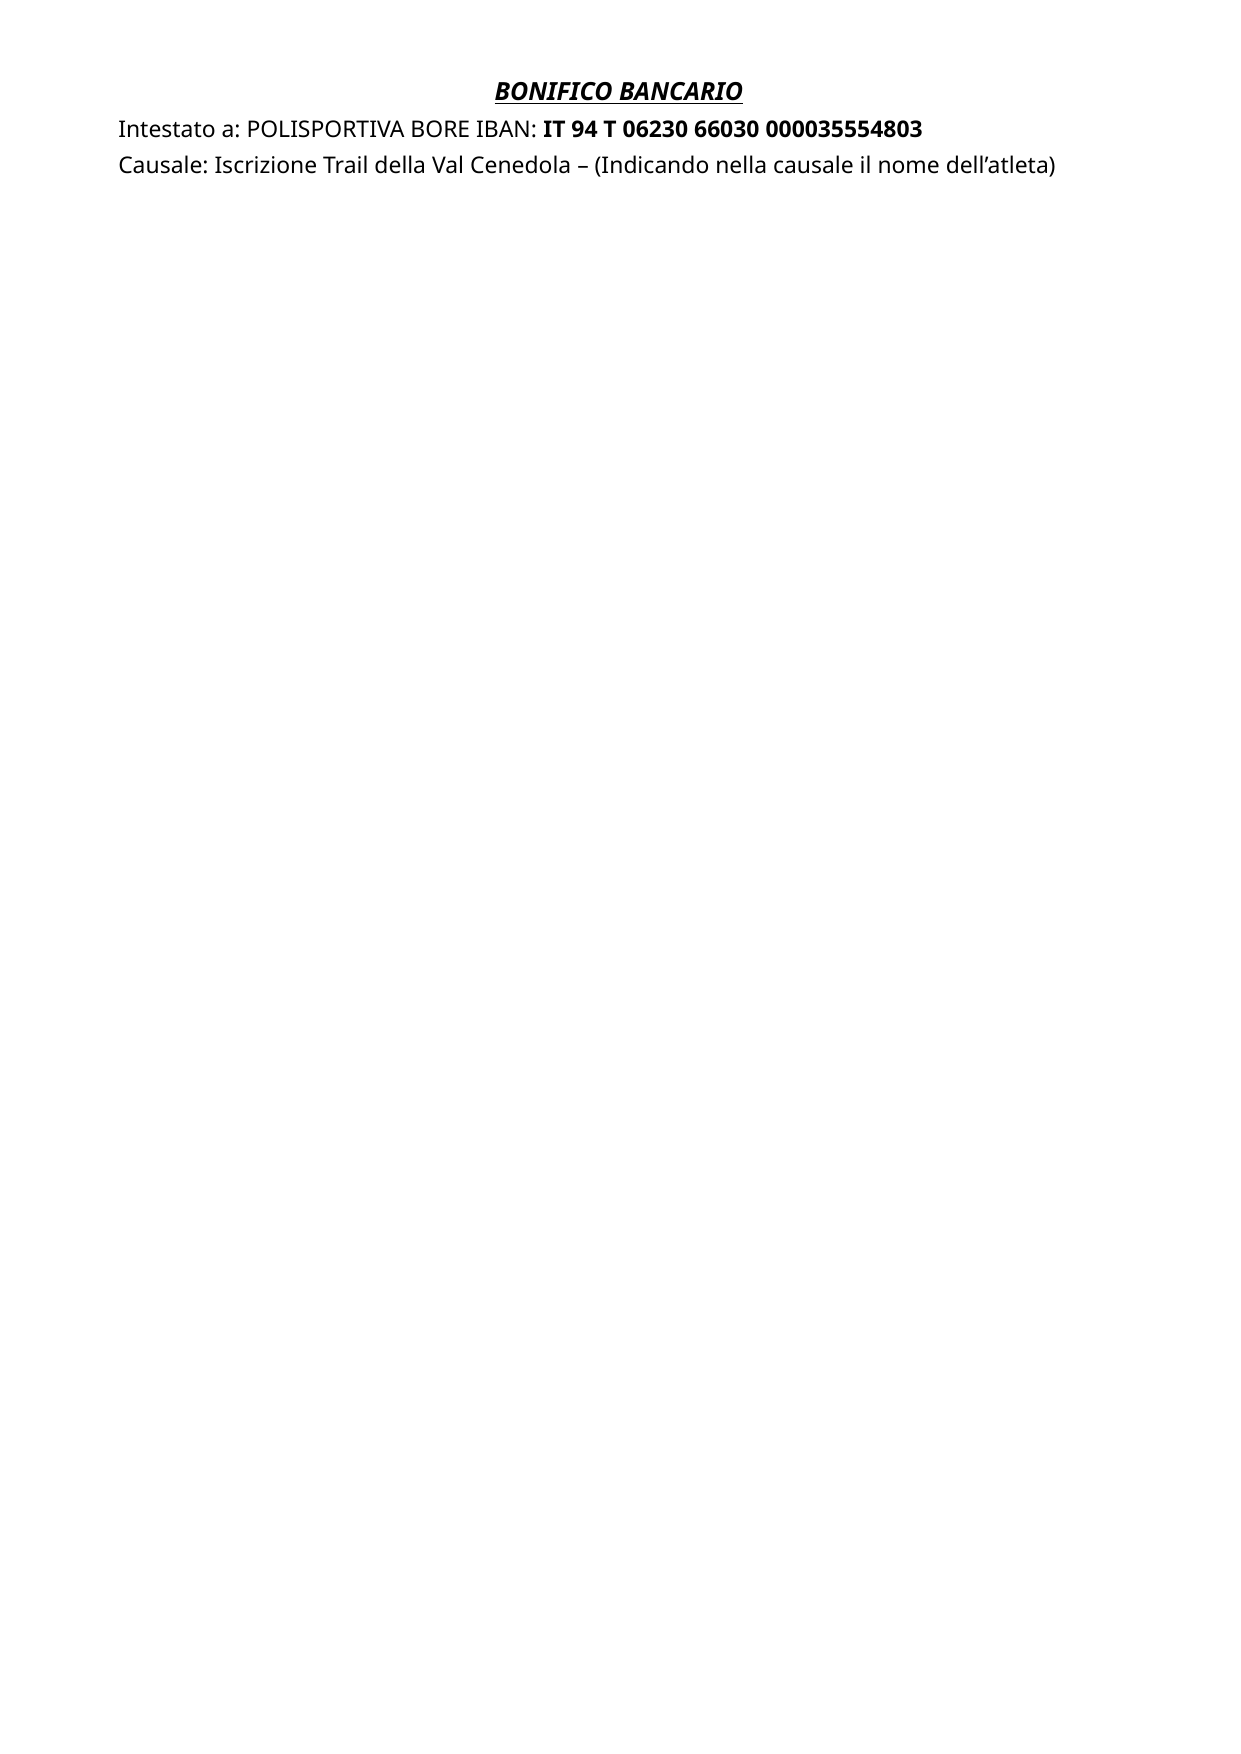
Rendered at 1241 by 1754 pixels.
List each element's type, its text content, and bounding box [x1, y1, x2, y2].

text BONIFICO BANCARIO [118, 74, 1122, 108]
text Intestato a: POLISPORTIVA BORE IBAN: IT 94 T 06230 66030 000035554803 Causale: Iscrizione Trail della Val Cenedola – (Indicando nella causale il nome dell’atleta) [118, 113, 1122, 180]
